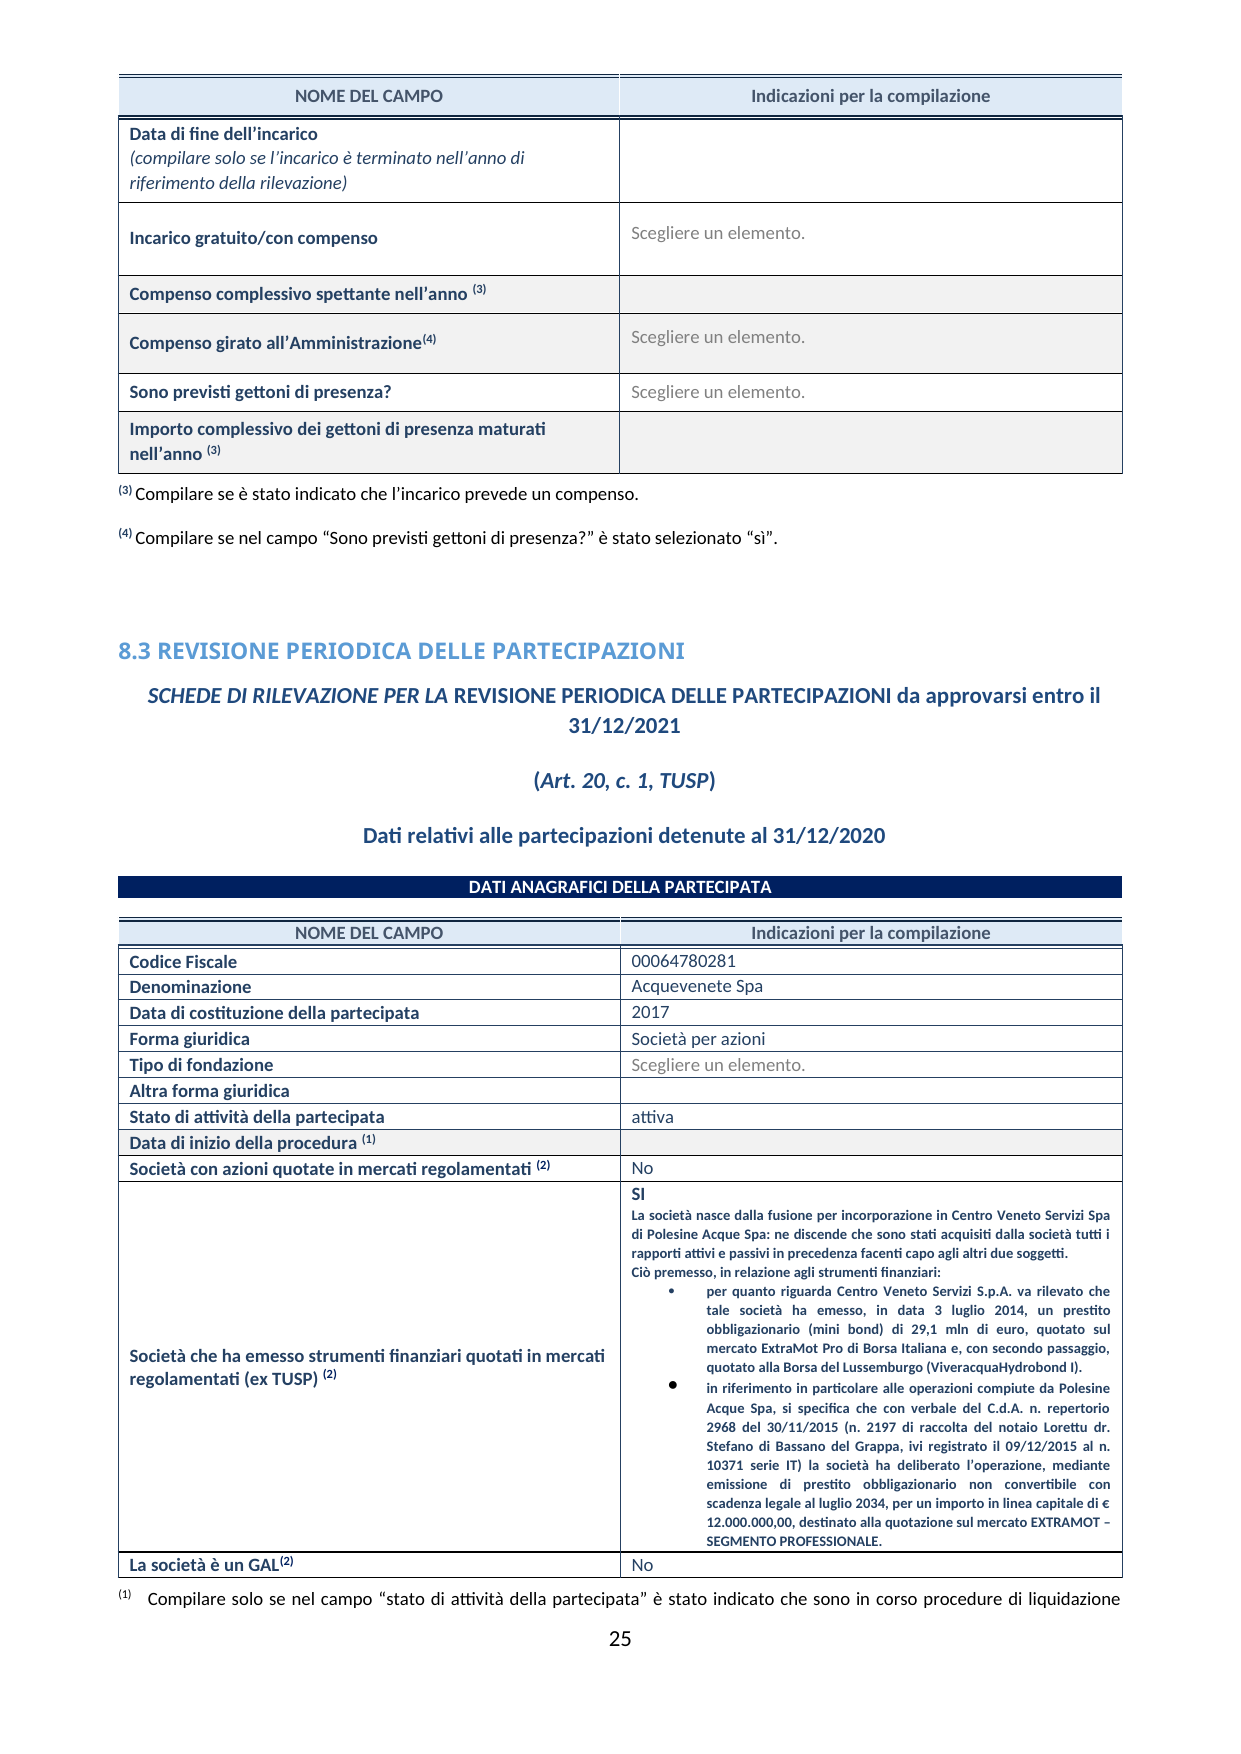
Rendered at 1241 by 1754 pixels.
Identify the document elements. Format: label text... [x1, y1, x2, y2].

text (4) Compilare se nel campo “Sono previsti gettoni di presenza?” è stato selezionato “sì”. [118, 526, 1122, 549]
text Dati relativi alle partecipazioni detenute al 31/12/2020 [118, 821, 1131, 849]
table_cell 2017 [621, 1000, 1122, 1025]
table_cell Compenso complessivo spettante nell’anno (3) [119, 276, 619, 312]
table_cell 00064780281 [621, 949, 1122, 973]
text DATI ANAGRAFICI DELLA PARTECIPATA [118, 876, 1122, 898]
table_header Indicazioni per la compilazione [620, 78, 1122, 115]
table_cell Incarico gratuito/con compenso [119, 203, 619, 275]
table_cell La società è un GAL(2) [119, 1553, 620, 1577]
table_cell [620, 120, 1122, 202]
table_cell Data di fine dell’incarico (compilare solo se l’incarico è terminato nell’anno di riferimento della rilevazione) [119, 120, 619, 202]
table_cell Forma giuridica [119, 1026, 620, 1051]
table_header Indicazioni per la compilazione [621, 922, 1122, 944]
table_cell Scegliere un elemento. [620, 203, 1122, 275]
text SCHEDE DI RILEVAZIONE PER LA REVISIONE PERIODICA DELLE PARTECIPAZIONI da approvarsi entro il 31/12/2021 [118, 681, 1131, 739]
table_cell Denominazione [119, 975, 620, 999]
table_cell Scegliere un elemento. [620, 314, 1122, 373]
table_cell Altra forma giuridica [119, 1078, 620, 1103]
table_cell Società con azioni quotate in mercati regolamentati (2) [119, 1156, 620, 1181]
table_cell [621, 1130, 1122, 1155]
table_cell Stato di attività della partecipata [119, 1104, 620, 1129]
table_cell Scegliere un elemento. [620, 374, 1122, 411]
table_cell Scegliere un elemento. [621, 1052, 1122, 1077]
table_cell attiva [621, 1104, 1122, 1129]
text (3) Compilare se è stato indicato che l’incarico prevede un compenso. [118, 482, 1122, 505]
table_cell Importo complessivo dei gettoni di presenza maturati nell’anno (3) [119, 412, 619, 473]
table_cell Acquevenete Spa [621, 975, 1122, 999]
table_cell SI La società nasce dalla fusione per incorporazione in Centro Veneto Servizi Spa di Polesine Acque Spa: ne discende che sono stati acquisiti dalla società tutti i rapporti attivi e passivi in precedenza facenti capo agli altri due soggetti. Ciò premesso, in relazione agli strumenti finanziari: per quanto riguarda Centro Veneto Servizi S.p.A. va rilevato che tale società ha emesso, in data 3 luglio 2014, un prestito obbligazionario (mini bond) di 29,1 mln di euro, quotato sul mercato ExtraMot Pro di Borsa Italiana e, con secondo passaggio, quotato alla Borsa del Lussemburgo (ViveracquaHydrobond I). in riferimento in particolare alle operazioni compiute da Polesine Acque Spa, si specifica che con verbale del C.d.A. n. repertorio 2968 del 30/11/2015 (n. 2197 di raccolta del notaio Lorettu dr. Stefano di Bassano del Grappa, ivi registrato il 09/12/2015 al n. 10371 serie IT) la società ha deliberato l’operazione, mediante emissione di prestito obbligazionario non convertibile con scadenza legale al luglio 2034, per un importo in linea capitale di € 12.000.000,00, destinato alla quotazione sul mercato EXTRAMOT – SEGMENTO PROFESSIONALE. [621, 1182, 1122, 1551]
table_cell [621, 1078, 1122, 1103]
table_cell Società per azioni [621, 1026, 1122, 1051]
table_cell [620, 412, 1122, 473]
table_cell Sono previsti gettoni di presenza? [119, 374, 619, 411]
subtitle 8.3 REVISIONE PERIODICA DELLE PARTECIPAZIONI [118, 635, 1122, 666]
table_cell No [621, 1156, 1122, 1181]
table_header NOME DEL CAMPO [119, 78, 619, 115]
list Compilare solo se nel campo “stato di attività della partecipata” è stato indicato che sono in corso procedure di liquidazione [118, 1587, 1122, 1609]
table_cell [620, 276, 1122, 312]
table_cell Data di inizio della procedura (1) [119, 1130, 620, 1155]
table_cell No [621, 1553, 1122, 1577]
text (Art. 20, c. 1, TUSP) [118, 766, 1131, 794]
table_cell Compenso girato all’Amministrazione(4) [119, 314, 619, 373]
table_cell Società che ha emesso strumenti finanziari quotati in mercati regolamentati (ex TUSP) (2) [119, 1182, 620, 1551]
table_cell Tipo di fondazione [119, 1052, 620, 1077]
table_cell Data di costituzione della partecipata [119, 1000, 620, 1025]
table_cell Codice Fiscale [119, 949, 620, 973]
table_header NOME DEL CAMPO [119, 922, 620, 944]
